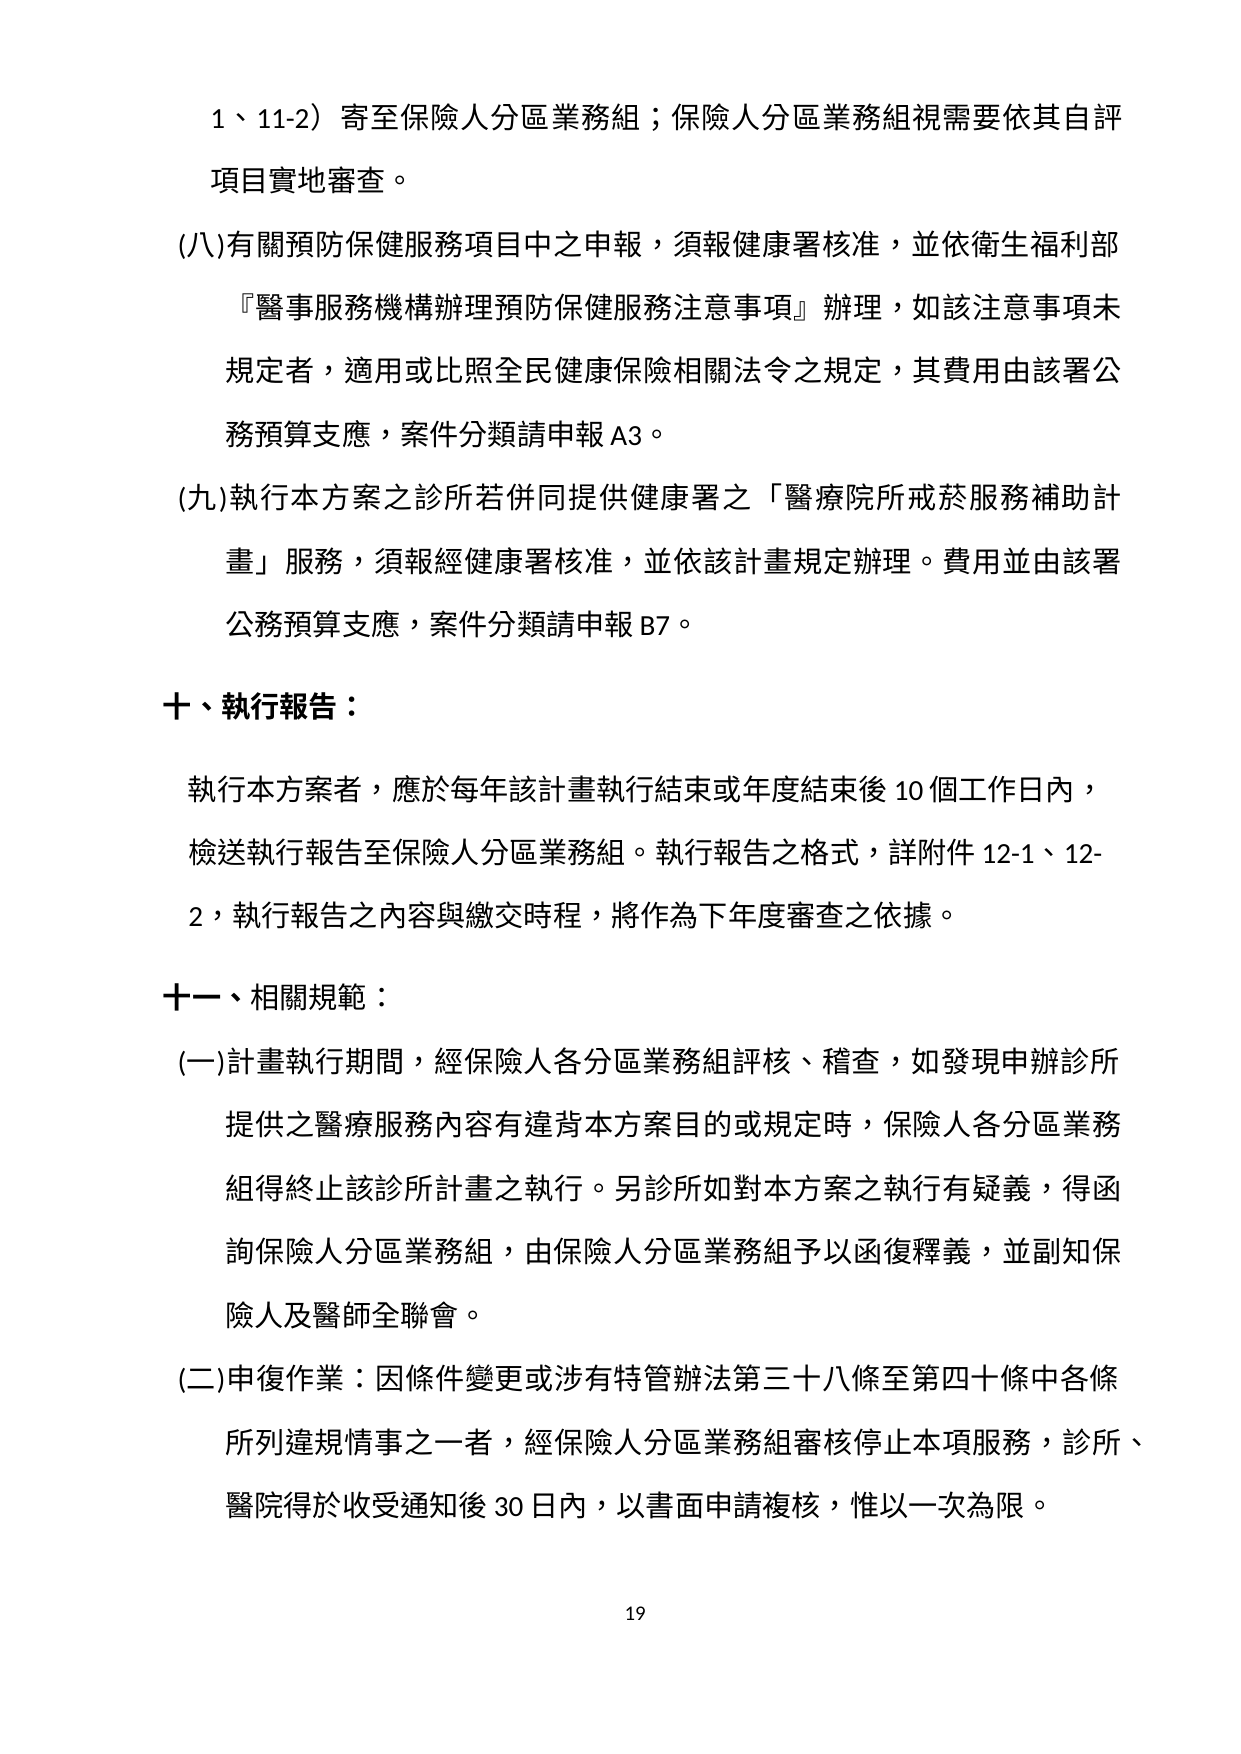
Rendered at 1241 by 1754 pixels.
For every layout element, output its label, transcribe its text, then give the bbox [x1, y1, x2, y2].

text (九)執行本方案之診所若併同提供健康署之「醫療院所戒菸服務補助計畫」服務，須報經健康署核准，並依該計畫規定辦理。費用並由該署公務預算支應，案件分類請申報B7。 [177, 475, 1122, 644]
text 1、11-2）寄至保險人分區業務組；保險人分區業務組視需要依其自評項目實地審查。 [210, 94, 1122, 200]
text 十、執行報告： [163, 684, 1122, 726]
text (一)計畫執行期間，經保險人各分區業務組評核、稽查，如發現申辦診所提供之醫療服務內容有違背本方案目的或規定時，保險人各分區業務組得終止該診所計畫之執行。另診所如對本方案之執行有疑義，得函詢保險人分區業務組，由保險人分區業務組予以函復釋義，並副知保險人及醫師全聯會。 [177, 1038, 1122, 1334]
text 執行本方案者，應於每年該計畫執行結束或年度結束後10個工作日內，檢送執行報告至保險人分區業務組。執行報告之格式，詳附件12-1、12-2，執行報告之內容與繳交時程，將作為下年度審查之依據。 [188, 766, 1122, 935]
text (八)有關預防保健服務項目中之申報，須報健康署核准，並依衛生福利部『醫事服務機構辦理預防保健服務注意事項』辦理，如該注意事項未規定者，適用或比照全民健康保險相關法令之規定，其費用由該署公務預算支應，案件分類請申報A3。 [177, 221, 1122, 454]
text (二)申復作業：因條件變更或涉有特管辦法第三十八條至第四十條中各條所列違規情事之一者，經保險人分區業務組審核停止本項服務，診所、醫院得於收受通知後30日內，以書面申請複核，惟以一次為限。 [177, 1356, 1122, 1525]
text 十一、相關規範： [163, 975, 1122, 1017]
